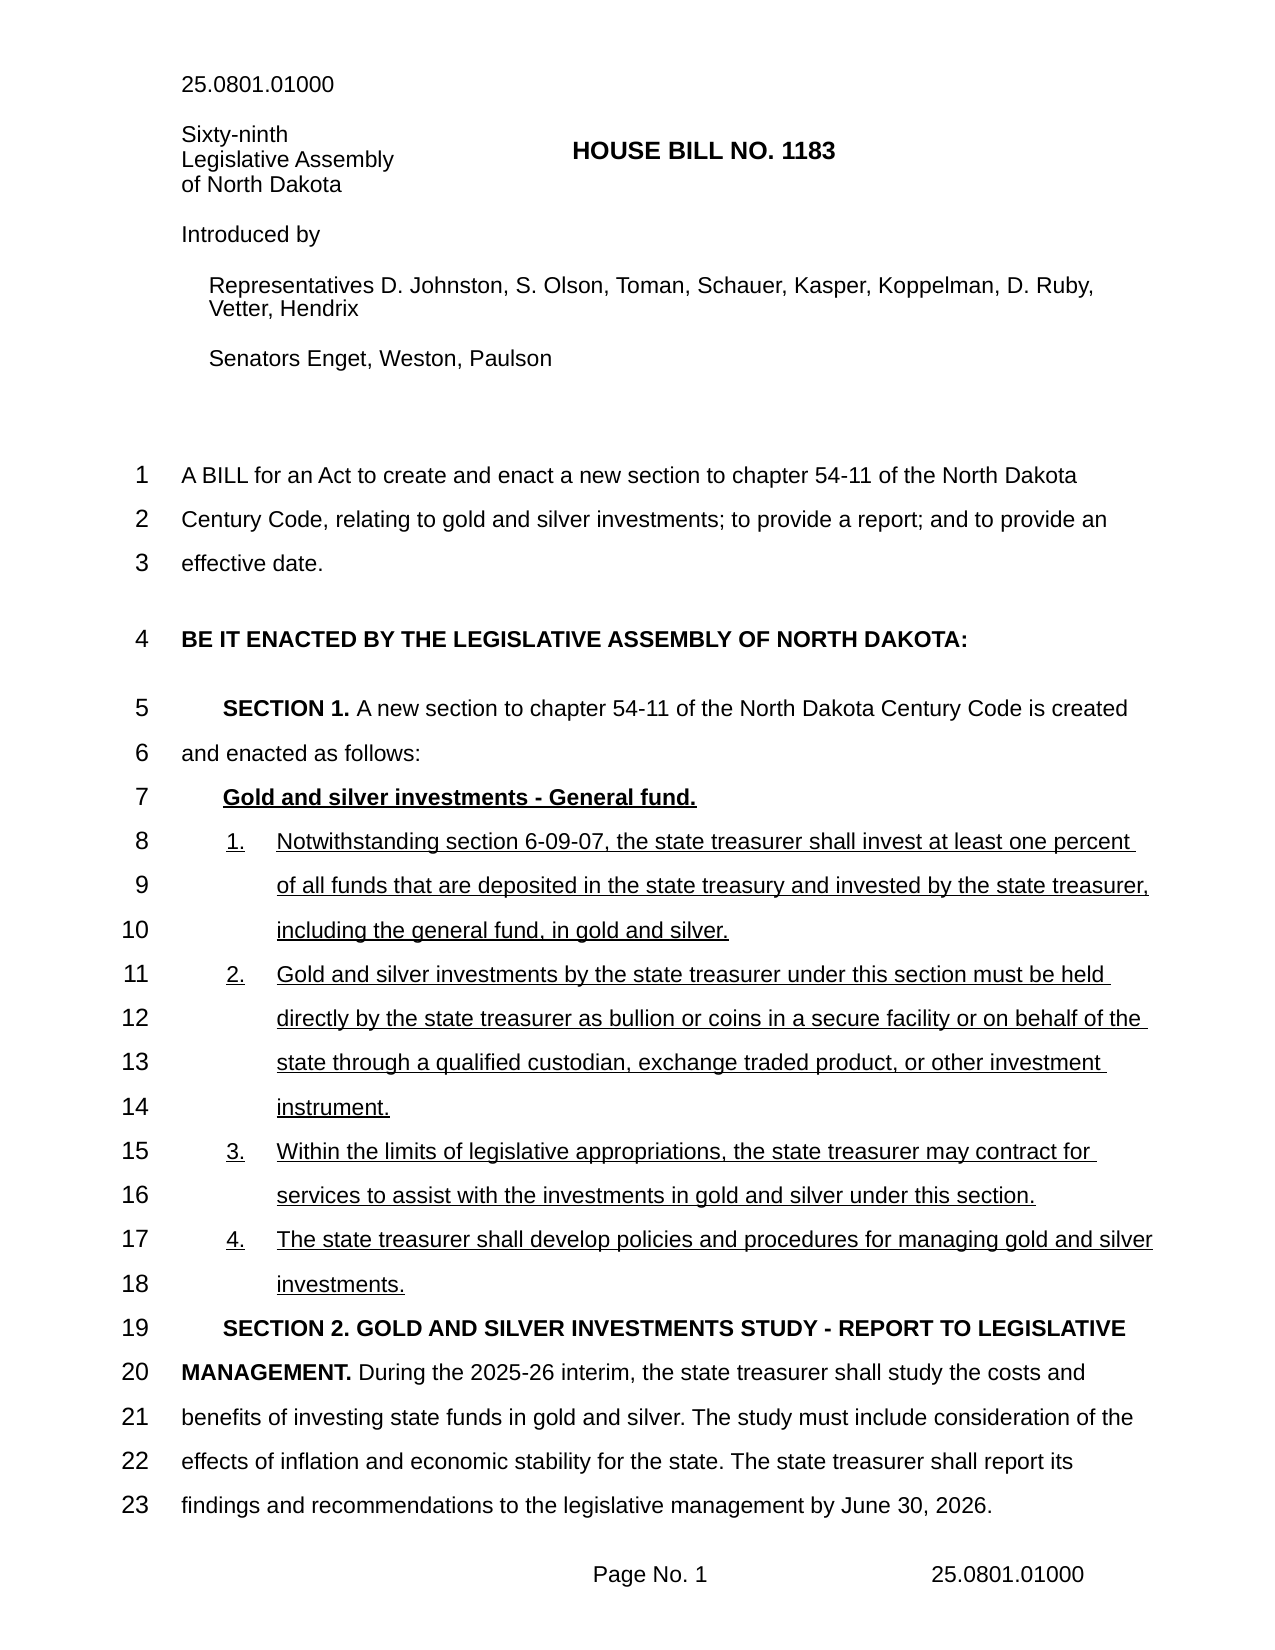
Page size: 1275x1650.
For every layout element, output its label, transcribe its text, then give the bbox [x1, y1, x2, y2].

title A BILL for an Act to create and enact a new section to chapter 54‑11 of the North Dakota Century Code, relating to gold and silver investments; to provide a report; and to provide an effective date. [181, 448, 1154, 581]
title BILL NO. [565, 136, 836, 165]
text 3. Within the limits of legislative appropriations, the state treasurer may contract for services to assist with the investments in gold and silver under this section. [181, 1124, 1154, 1212]
text BE IT ENACTED BY THE LEGISLATIVE ASSEMBLY OF NORTH DAKOTA: [181, 612, 1154, 656]
text Senators Enget, Weston, Paulson [208, 348, 1154, 371]
text 1. Notwithstanding section 6‑09‑07, the state treasurer shall invest at least one percent of all funds that are deposited in the state treasury and invested by the state treasurer, including the general fund, in gold and silver. [181, 814, 1154, 947]
text . [181, 73, 1154, 133]
text 4. The state treasurer shall develop policies and procedures for managing gold and silver investments. [181, 1212, 1154, 1301]
text Introduced by [181, 223, 1154, 248]
subtitle Gold and silver investments - General fund. [181, 770, 1154, 814]
text of North Dakota [181, 173, 1154, 198]
text SECTION 2. GOLD AND SILVER INVESTMENTS STUDY - REPORT TO LEGISLATIVE MANAGEMENT. During the 2025‑26 interim, the state treasurer shall study the costs and benefits of investing state funds in gold and silver. The study must include consideration of the effects of inflation and economic stability for the state. The state treasurer shall report its findings and recommendations to the legislative management by June 30, 2026. [181, 1301, 1154, 1522]
text 2. Gold and silver investments by the state treasurer under this section must be held directly by the state treasurer as bullion or coins in a secure facility or on behalf of the state through a qualified custodian, exchange traded product, or other investment instrument. [181, 947, 1154, 1124]
text Representatives D. Johnston, S. Olson, Toman, Schauer, Kasper, Koppelman, D. Ruby, Vetter, Hendrix [208, 275, 1154, 321]
text Legislative Assembly [181, 148, 1154, 173]
text SECTION 1. A new section to chapter 54‑11 of the North Dakota Century Code is created and enacted as follows: [181, 681, 1154, 770]
